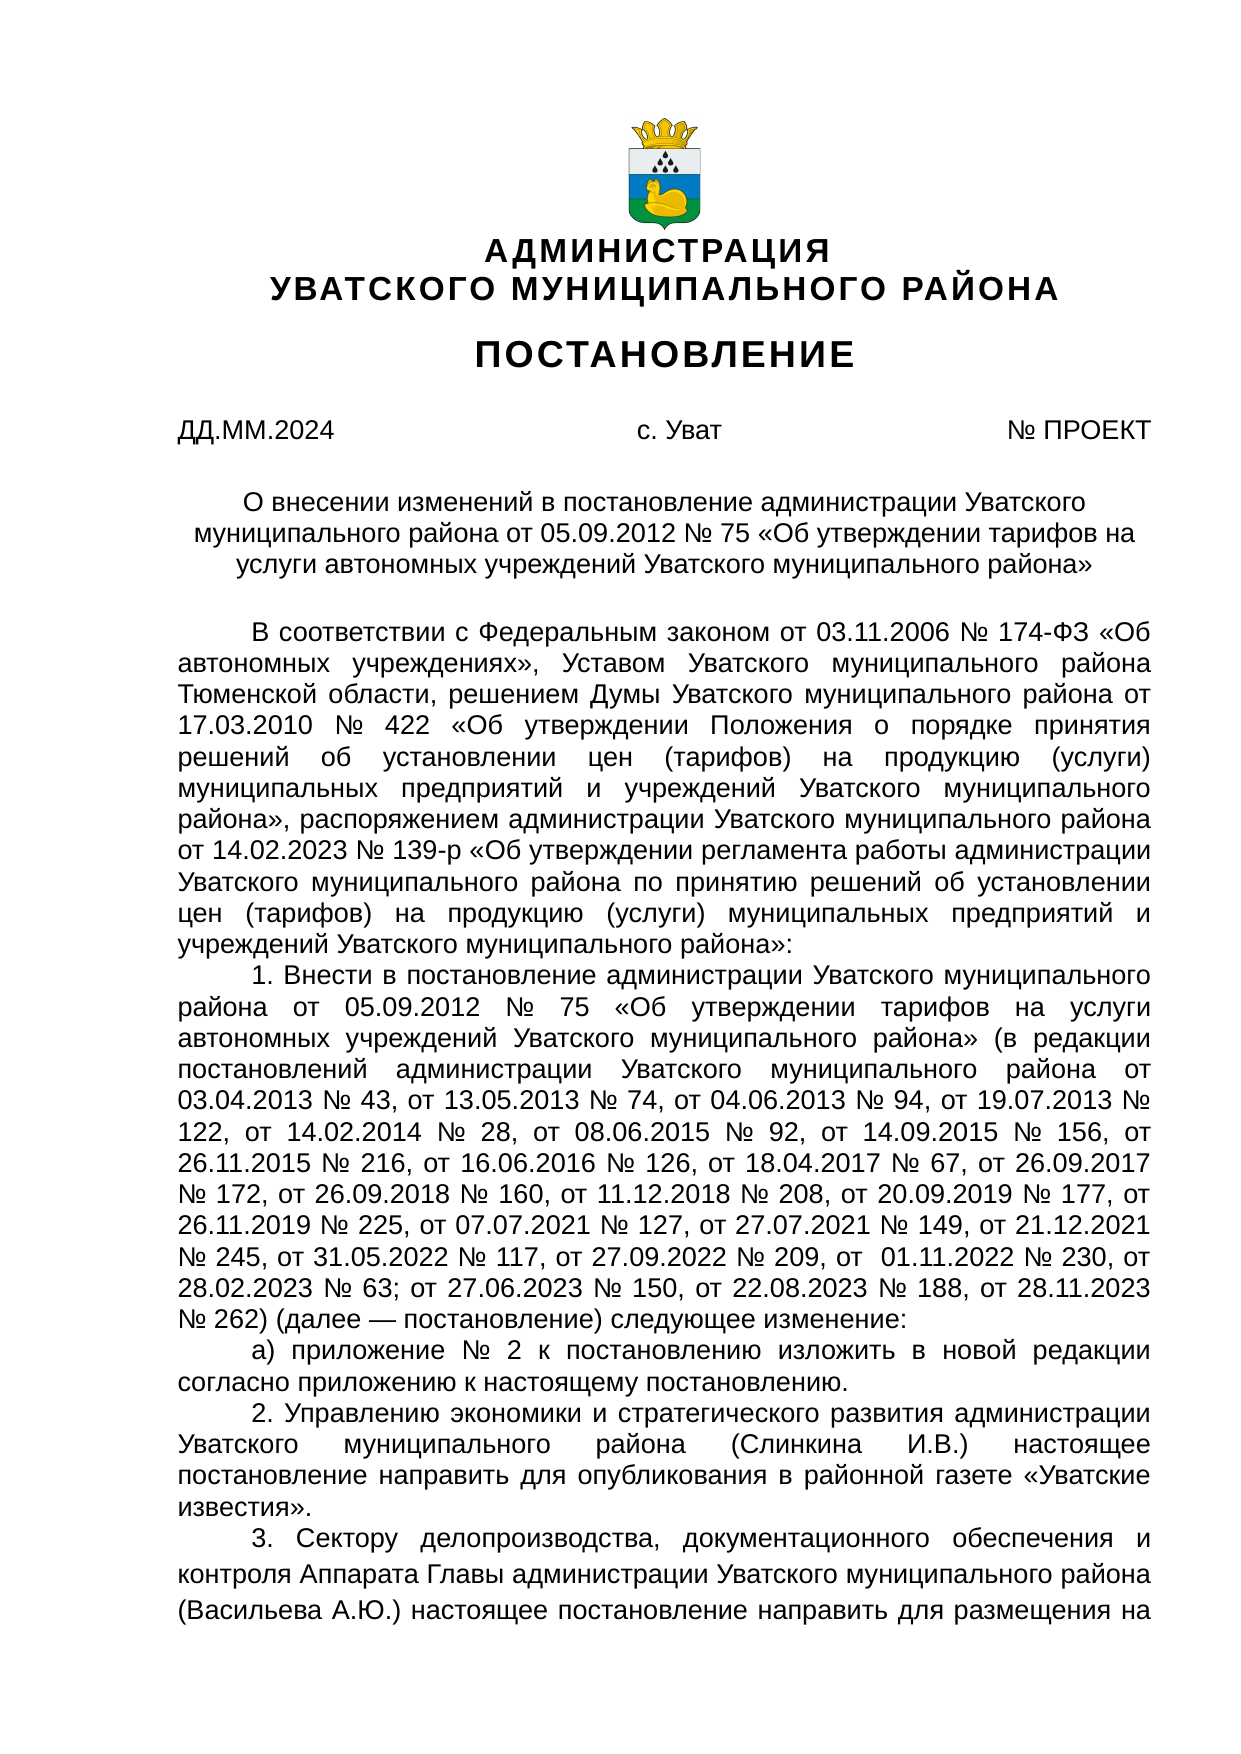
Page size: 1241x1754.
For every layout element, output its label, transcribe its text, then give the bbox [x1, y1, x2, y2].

text а) приложение № 2 к постановлению изложить в новой редакции согласно приложению к настоящему постановлению. [177, 1334, 1152, 1397]
text 1. Внести в постановление администрации Уватского муниципального района от 05.09.2012 № 75 «Об утверждении тарифов на услуги автономных учреждений Уватского муниципального района» (в редакции постановлений администрации Уватского муниципального района от 03.04.2013 № 43, от 13.05.2013 № 74, от 04.06.2013 № 94, от 19.07.2013 № 122, от 14.02.2014 № 28, от 08.06.2015 № 92, от 14.09.2015 № 156, от 26.11.2015 № 216, от 16.06.2016 № 126, от 18.04.2017 № 67, от 26.09.2017 № 172, от 26.09.2018 № 160, от 11.12.2018 № 208, от 20.09.2019 № 177, от 26.11.2019 № 225, от 07.07.2021 № 127, от 27.07.2021 № 149, от 21.12.2021 № 245, от 31.05.2022 № 117, от 27.09.2022 № 209, от 01.11.2022 № 230, от 28.02.2023 № 63; от 27.06.2023 № 150, от 22.08.2023 № 188, от 28.11.2023 № 262) (далее — постановление) следующее изменение: [177, 959, 1152, 1334]
text Администрация Уватского муниципального района [177, 231, 1152, 307]
picture [628, 118, 701, 231]
text 3. Сектору делопроизводства, документационного обеспечения и контроля Аппарата Главы администрации Уватского муниципального района (Васильева А.Ю.) настоящее постановление направить для размещения на [177, 1522, 1152, 1625]
text О внесении изменений в постановление администрации Уватского муниципального района от 05.09.2012 № 75 «Об утверждении тарифов на услуги автономных учреждений Уватского муниципального района» [177, 486, 1152, 580]
text 2. Управлению экономики и стратегического развития администрации Уватского муниципального района (Слинкина И.В.) настоящее постановление направить для опубликования в районной газете «Уватские известия». [177, 1397, 1152, 1522]
text Постановление [177, 332, 1152, 376]
text В соответствии с Федеральным законом от 03.11.2006 № 174-ФЗ «Об автономных учреждениях», Уставом Уватского муниципального района Тюменской области, решением Думы Уватского муниципального района от 17.03.2010 № 422 «Об утверждении Положения о порядке принятия решений об установлении цен (тарифов) на продукцию (услуги) муниципальных предприятий и учреждений Уватского муниципального района», распоряжением администрации Уватского муниципального района от 14.02.2023 № 139-р «Об утверждении регламента работы администрации Уватского муниципального района по принятию решений об установлении цен (тарифов) на продукцию (услуги) муниципальных предприятий и учреждений Уватского муниципального района»: [177, 616, 1152, 959]
text ДД.ММ.2024 с. Уват № ПРОЕКТ [177, 414, 1152, 445]
